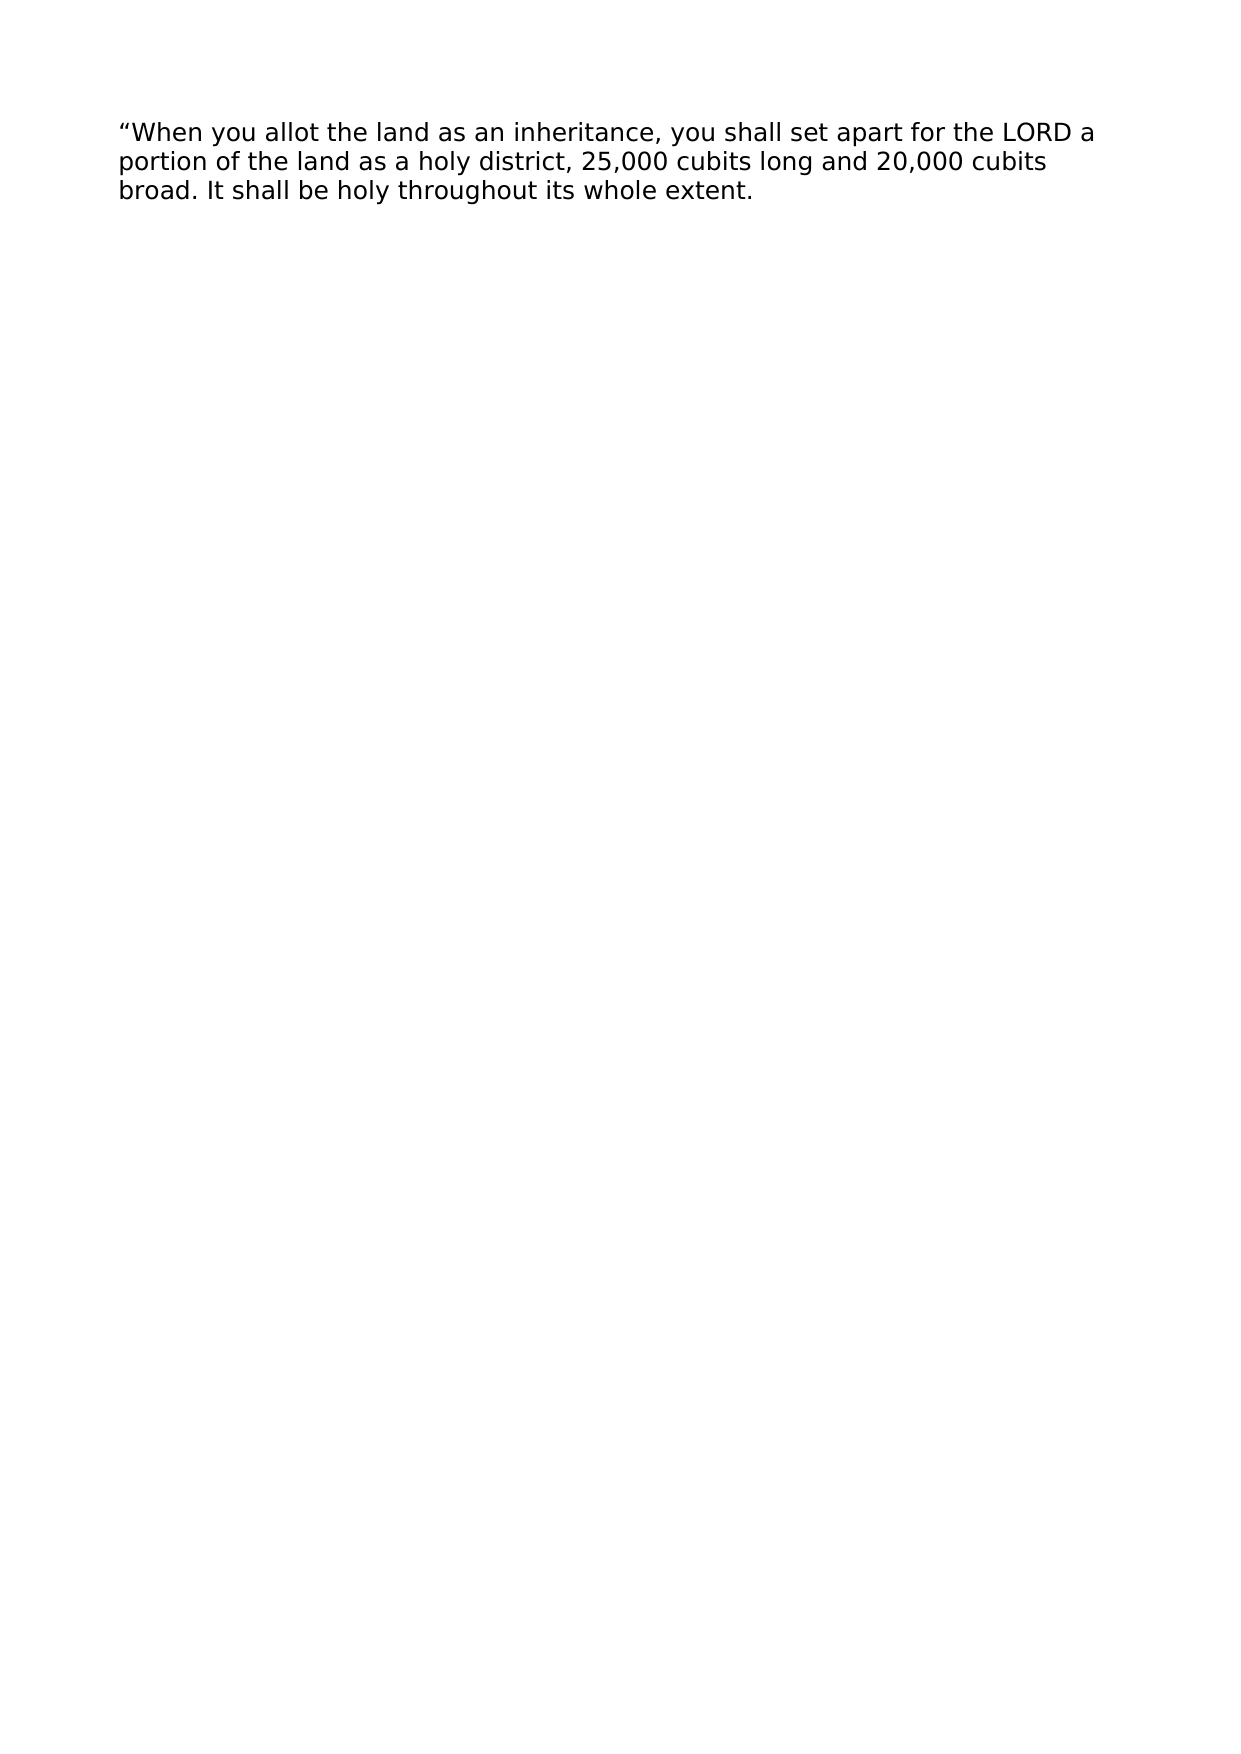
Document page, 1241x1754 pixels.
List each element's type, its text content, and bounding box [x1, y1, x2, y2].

text “When you allot the land as an inheritance, you shall set apart for the LORD a portion of the land as a holy district, 25,000 cubits long and 20,000 cubits broad. It shall be holy throughout its whole extent. [118, 118, 1122, 206]
